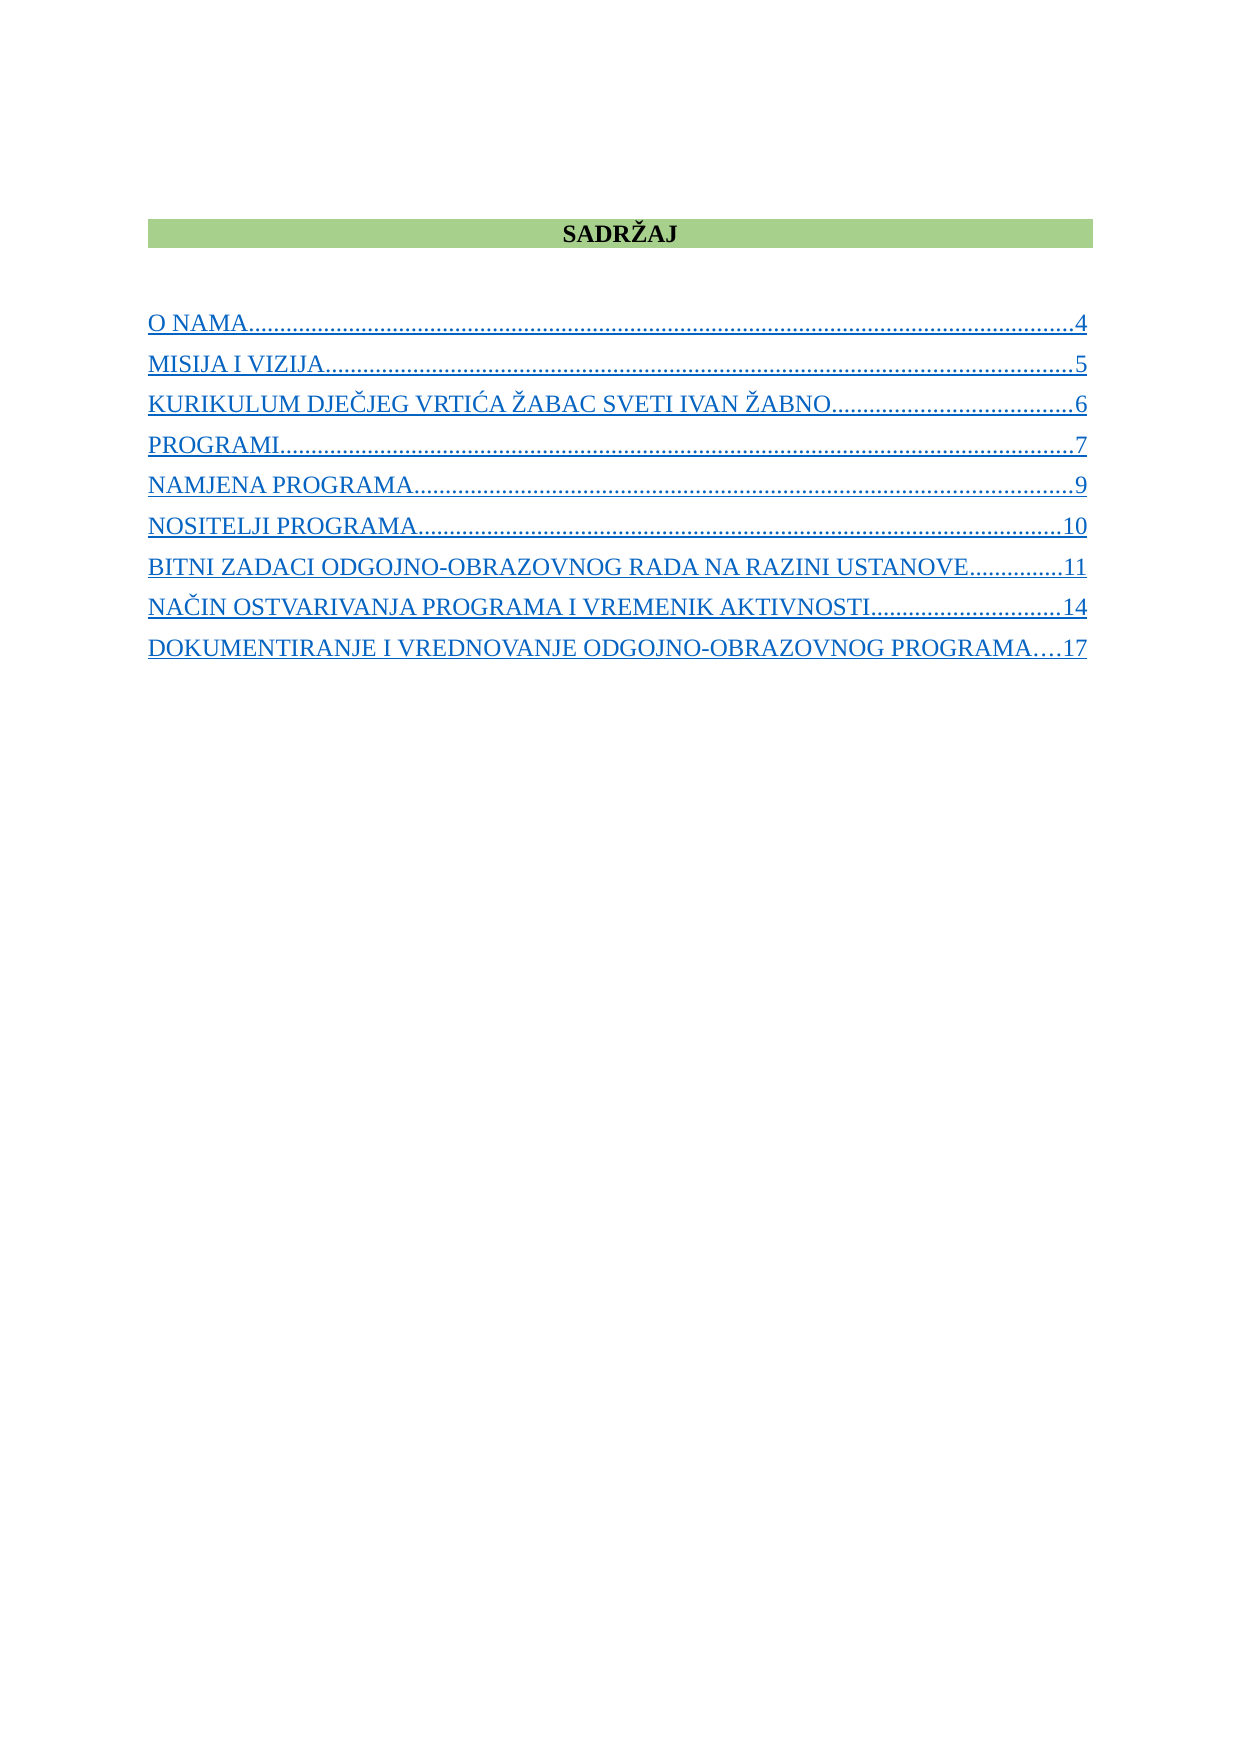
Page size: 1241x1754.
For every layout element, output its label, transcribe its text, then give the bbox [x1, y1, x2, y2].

text O NAMA 4 [148, 308, 1093, 337]
text NOSITELJI PROGRAMA 10 [148, 511, 1093, 540]
text KURIKULUM DJEČJEG VRTIĆA ŽABAC SVETI IVAN ŽABNO 6 [148, 389, 1093, 418]
text NAČIN OSTVARIVANJA PROGRAMA I VREMENIK AKTIVNOSTI 14 [148, 592, 1093, 621]
text PROGRAMI 7 [148, 430, 1093, 459]
text MISIJA I VIZIJA 5 [148, 349, 1093, 378]
text SADRŽAJ [148, 219, 1093, 248]
text NAMJENA PROGRAMA 9 [148, 471, 1093, 499]
text BITNI ZADACI ODGOJNO-OBRAZOVNOG RADA NA RAZINI USTANOVE 11 [148, 552, 1093, 580]
text DOKUMENTIRANJE I VREDNOVANJE ODGOJNO-OBRAZOVNOG PROGRAMA 17 [148, 633, 1093, 661]
